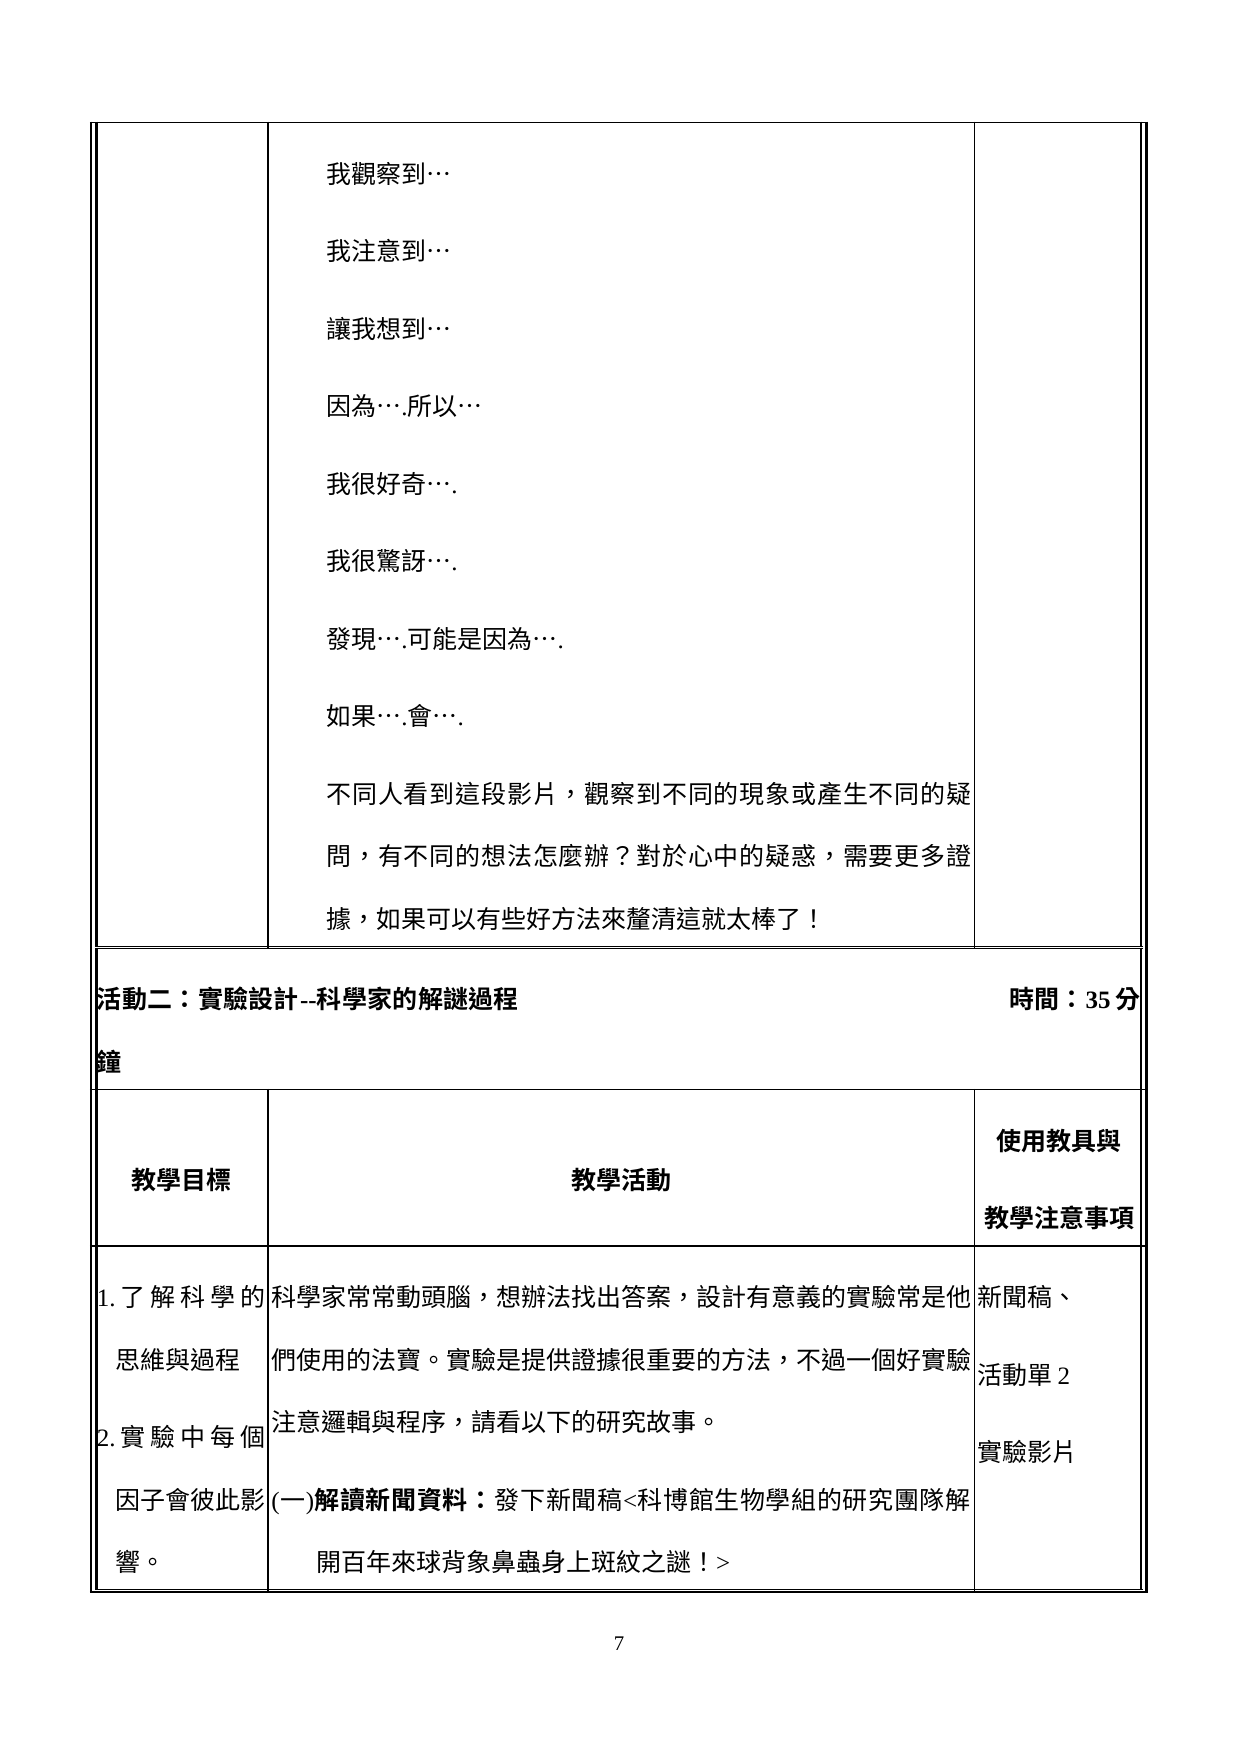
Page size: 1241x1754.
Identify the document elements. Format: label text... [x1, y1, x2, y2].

table_cell 1.了解科學的思維與過程 2.實驗中每個因子會彼此影響。 [98, 1247, 267, 1589]
table_cell 教學活動 [269, 1090, 974, 1245]
table_cell 活動二：實驗設計--科學家的解謎過程 時間：35分鐘 [98, 949, 1140, 1089]
table_cell 新聞稿、 活動單2 實驗影片 [975, 1247, 1140, 1589]
table_cell [975, 123, 1140, 946]
table_cell 我觀察到… 我注意到… 讓我想到… 因為….所以… 我很好奇…. 我很驚訝…. 發現….可能是因為…. 如果….會…. 不同人看到這段影片，觀察到不同的現象或產生不同的疑問，有不同的想法怎麼辦？對於心中的疑惑，需要更多證據，如果可以有些好方法來釐清這就太棒了！ [269, 123, 974, 946]
table_cell 教學目標 [98, 1090, 267, 1245]
table_cell 科學家常常動頭腦，想辦法找出答案，設計有意義的實驗常是他們使用的法寶。實驗是提供證據很重要的方法，不過一個好實驗注意邏輯與程序，請看以下的研究故事。 (一)解讀新聞資料：發下新聞稿<科博館生物學組的研究團隊解開百年來球背象鼻蟲身上斑紋之謎！> 介紹此項研究是本館生物學組與台灣師範大學團隊在2014年三月發表在PLOS ONE上面的一篇文章，主要是談警戒訊號如何在掠食者與獵物之間發生有效的警示作用，這個實驗讓球背象鼻蟲身上的斑紋是警戒色這個說法得到支持。 先進行以下引導，再讀新聞資料。 1.討論獵物的避敵策略。 生物最基本的本能就是生存與繁殖。以生存而言，大自然中天天上演著吃與被吃的現實戲碼。掠食者與獵物發展出種種相互角力的策略，掠食者的目的就是如何吃，而獵物的目的就是如何不被吃。面對掠食者的威脅，生物竭盡所能發展禦敵策略以求活命。 獵物的避敵策略 藏匿隱身(保護色或擬態)、機警逃生(飛行能力或跑得快)、擴充裝備(長出硬角或鉤刺)、威嚇警示(警戒色、眼斑、長角)、生化武器(有毒、發出臭氣)…. 2.獵物身上的警戒色，提供掠食者哪種訊息？ 以視覺而言，隱匿和警戒就是兩種截然不同的生存策略，高亮度的紅色、橙色、藍紫色或是高對比的黑白、黑黃，這種顏色，確保掠食者一定會看見並且得到警告訊號。難吃、有毒、會臭、很硬…，對營養獲得並無益處。這些不好吃的特質藉著提供出來的訊號，讓掠食者放棄捕食。如同我們看到紅燈這個警戒訊號，讓我們知道前面有危險，不要前進。 3.新聞稿上提到2個實驗，利用5分鐘閱讀新聞資料。（參考附件），重點放在第一個實驗，也就是整理新聞稿前三段提供的訊息，填寫活動單： 請從新聞稿中找出主角Who? Where? What? （小組整理） (1)(動物實驗)主角：斯文豪氏攀蜥、球背象鼻蟲 (2)地點：綠島、蘭嶼 請整理觀察到？ (3)觀察：科學家在蘭嶼和綠島發現有亮麗斑紋的球背象鼻蟲 (4)觀察：喜歡吃昆蟲的斯文豪氏攀蜥看到球背象鼻蟲興趣缺缺 (5)觀察：球背象鼻蟲很堅硬，傳說達悟族會用捏碎球背象鼻蟲來比力氣 從蜥蜴不愛吃球背象鼻蟲來看，象鼻蟲身上的醒目斑紋的意義可能是什麼？ (6)提出問題：從觀察中找到想問的問題：蜥蜴會吃昆蟲，但不輕易捕食身上有醒目斑紋的球背象鼻蟲。象鼻蟲身上的斑紋是警戒色嗎？ [補充說明] 球背象鼻蟲（俗名pachyrhynchid weevils）主要分布於菲律賓，最北至琉球群島的石垣島與西表島，最南至新幾內亞一帶。蘭嶼與綠島共有7種，其中6種為保育類昆蟲(下圖)。球背象鼻蟲的翅鞘癒合，因此不具飛行能力，且非常堅硬。多數種類的身上的斑紋都非常鮮艷，遇到威脅時會假死。 斯文豪氏攀蜥(Japalura swinhonis)是台灣特有種蜥蜴，廣泛分佈在台灣、綠島、蘭嶼，幾乎只要有樹的地方都可見到。雄蜥的背面左右各有一條黃色帶，口腔邊緣白色，喉部有白點。主要靠視力捕食並以昆蟲為主食。生殖季從每年3-9月止，每次約可生3-7顆蛋。雄性或雌性都有領域行為，而有伏地挺身與點頭的動作。。 斯文豪氏攀蜥：喜歡取食昆蟲，生活在台灣、綠島、蘭嶼。 大家都認為球背象鼻蟲身上的斑紋是警戒色，科學家觀察到這個現象，但是如何證實呢？來看看科學家如何做實驗吧！ (四)實驗解析： 1.找到想問的問題：象鼻蟲身上的斑紋到底是不是警戒色？ 我們的想法是用警戒色這個說法來解釋這個現象，也就是用警戒色這個推論來建立假設（小組發表） 2.假設：如果球背象鼻蟲身上的斑紋是警戒色這個說法正確，那麼我們可以假設把警戒色去除掉的象鼻蟲，被蜥蜴捕食的機率會變高。 （可視學生狀況，由學生自行討論，接納不同的討論結果，例如會有學生討論出來要把警戒斑紋塗掉，也會有學生說要把沒有特殊色彩的蟲子塗上警戒的斑紋。 如果學生的程度尚無法有效進行此項討論，可由老師引導說出這個實驗從問題假設的邏輯，也就是將提問變成可執行操作的模式，以便進行後續的實驗設計） 依據假設進行實驗設計，找出關鍵因素為何(警戒色)？操作變因(去除警戒色)？應變變因(蜥蜴捕食反應)？確認實驗組(去除警戒色)？對照組？ 3.設計實驗： 決定要操作甚麼(操作變因為何)？將警戒色去除 決定要測量甚麼(應變變因為何)？蜥蜴捕食的反應 4.實驗組和對照組如何處理？ (實驗組是根據假設而來，包含欲探討因子與結果之間關係的是實驗組，而與之對應參照的是對照組，此實驗的假設是沒有警戒色的獵物容易被捕食，探討因子是”沒有警戒色”) 實驗組是將象鼻蟲用最接近身體黑色光譜的彩色筆將全身塗黑。 對照組是除了斑紋之外，其餘部份塗黑。 （對照組不是甚麼都不做，對照組的目的是要和實驗組進行參照對比，和學生討論，為什麼對照組也要塗色？主要是控制塗色這個動作產生的種種變因，例如顏色差異、味道、蟲子被塗色後的反應…，我們實驗目的是要測試有斑紋和無斑紋這個變因，其他變因需要控制） [補充說明] 樣本要有代表性：採集四個地點的斯文豪氏攀蜥（北台灣金山、南台灣墾丁、綠島、蘭嶼）；小圓斑球背象鼻蟲（綠島、蘭嶼）和碎斑球背象鼻蟲（綠島特有種）進行實驗 樣本要夠多：採集不同地點蜥蜴共有798隻，足夠進行不重複之實驗。每個實驗進行收集超過60組資料。 3.預測： 如果蜥蜴捕食塗黑的象鼻蟲機率沒有明顯變高，表示…警戒色這個假說不成立 如果蜥蜴捕食塗黑的象鼻蟲機率變高，表示…警戒色這個假說成立 4.實驗結果：觀看影片並描述 攀蜥對於出現在周圍有斑紋的象鼻蟲沒有進一步的反應；見到塗黑的球背象鼻蟲時，大部分攀蜥會試圖捕食象鼻蟲，但多數咬了以後無法咬碎及吃下牠們，最終也會放棄。 5.請學生說說看結論 當把球背象鼻蟲斑紋塗黑之後，失去視覺警戒訊號，被蜥蜴捕食的機率增高。此結果支持球背象鼻蟲身上醒目的斑紋是一種警戒色，掠食者會避免捕食。 [補充說明] 本實驗依據野生動物保育法及施行細則之採集及研究規範。實驗結束後，所有蜥蜴放回原棲地，象鼻蟲除了已處理而無法野放者，其餘也放回原棲地。研究人員並未觀察到任何嘗試捕食或成功捕食象鼻蟲的蜥蜴有任何疾病影響。 [269, 1247, 974, 1589]
table_cell [98, 123, 267, 946]
table_cell 使用教具與 教學注意事項 [975, 1090, 1140, 1245]
